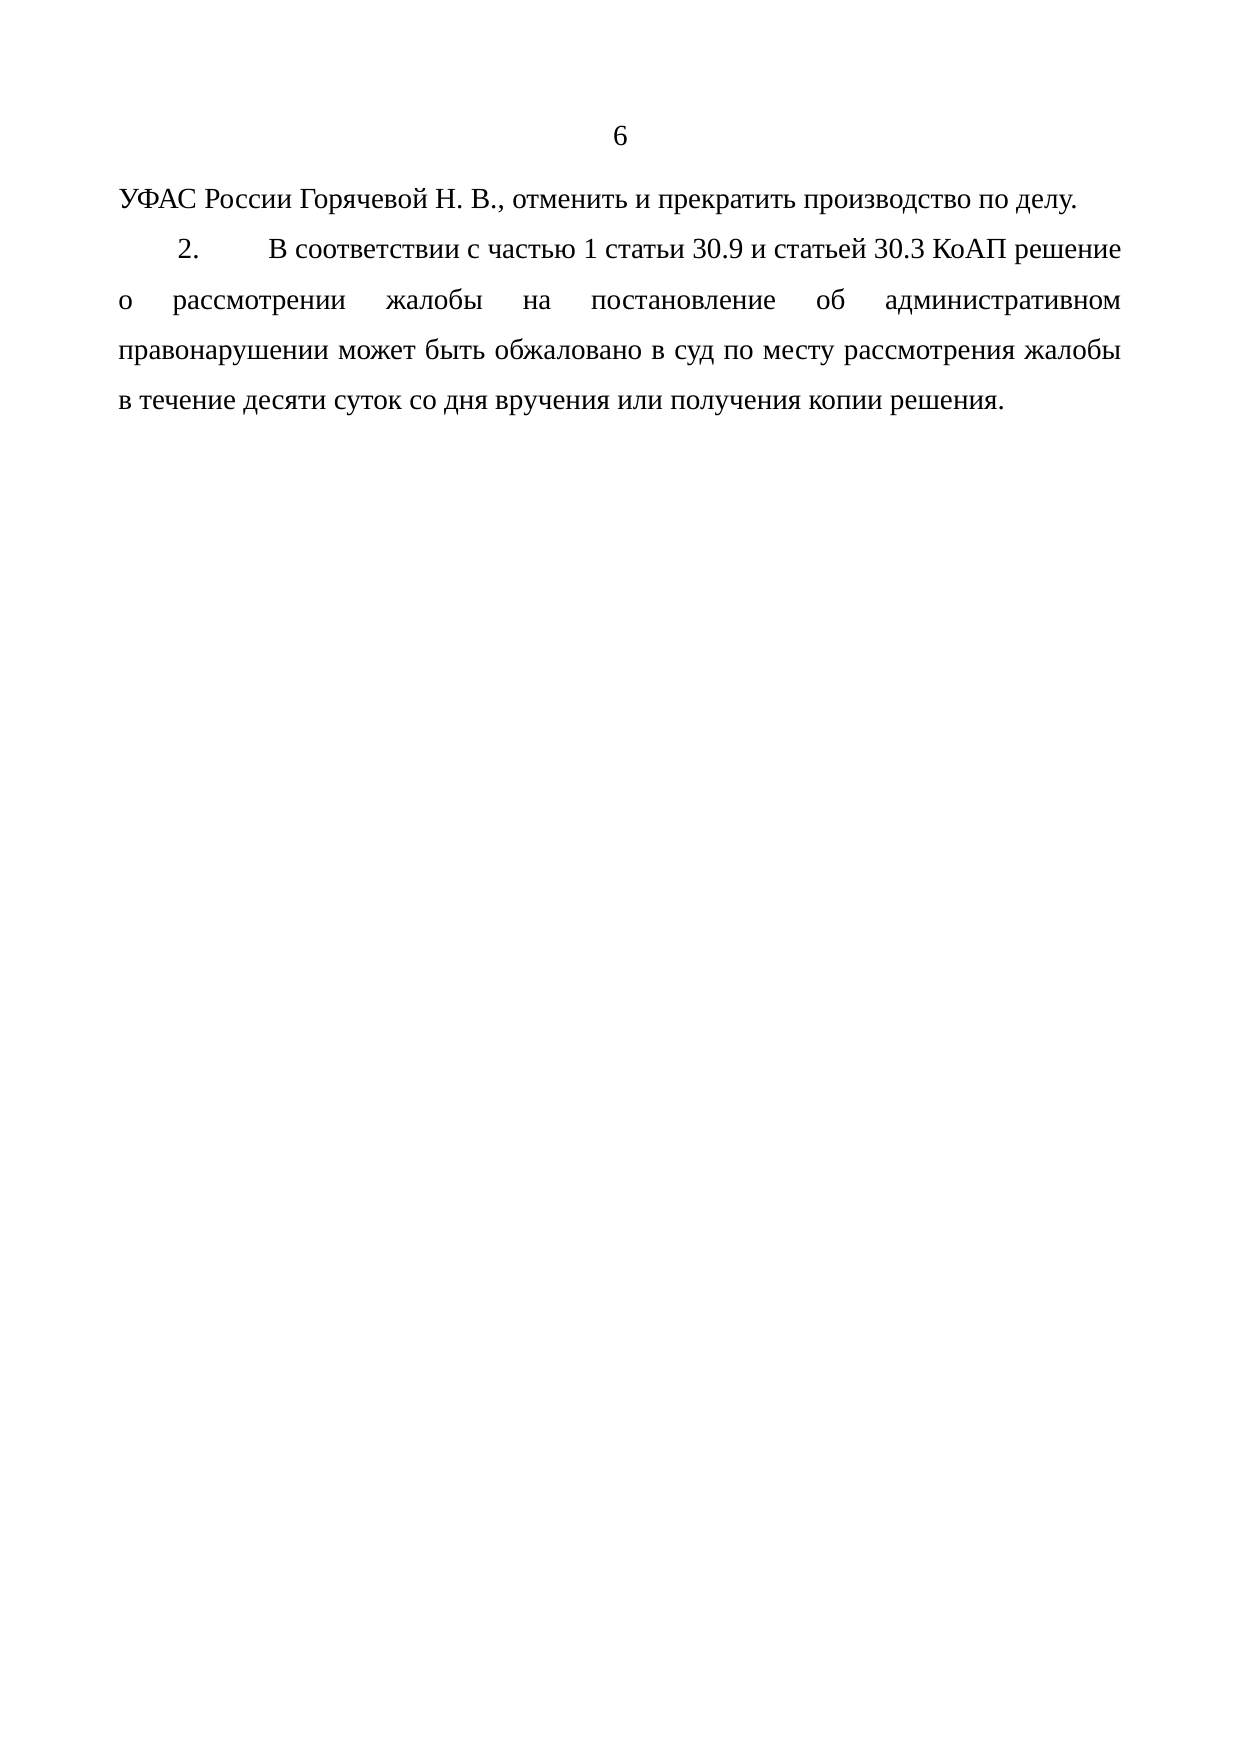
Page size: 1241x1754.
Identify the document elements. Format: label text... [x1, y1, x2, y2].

list УФАС России Горячевой Н. В., отменить и прекратить производство по делу. [118, 181, 1122, 215]
list В соответствии с частью 1 статьи 30.9 и статьей 30.3 КоАП решение о рассмотрении жалобы на постановление об административном правонарушении может быть обжаловано в суд по месту рассмотрения жалобы в течение десяти суток со дня вручения или получения копии решения. [118, 231, 1122, 416]
